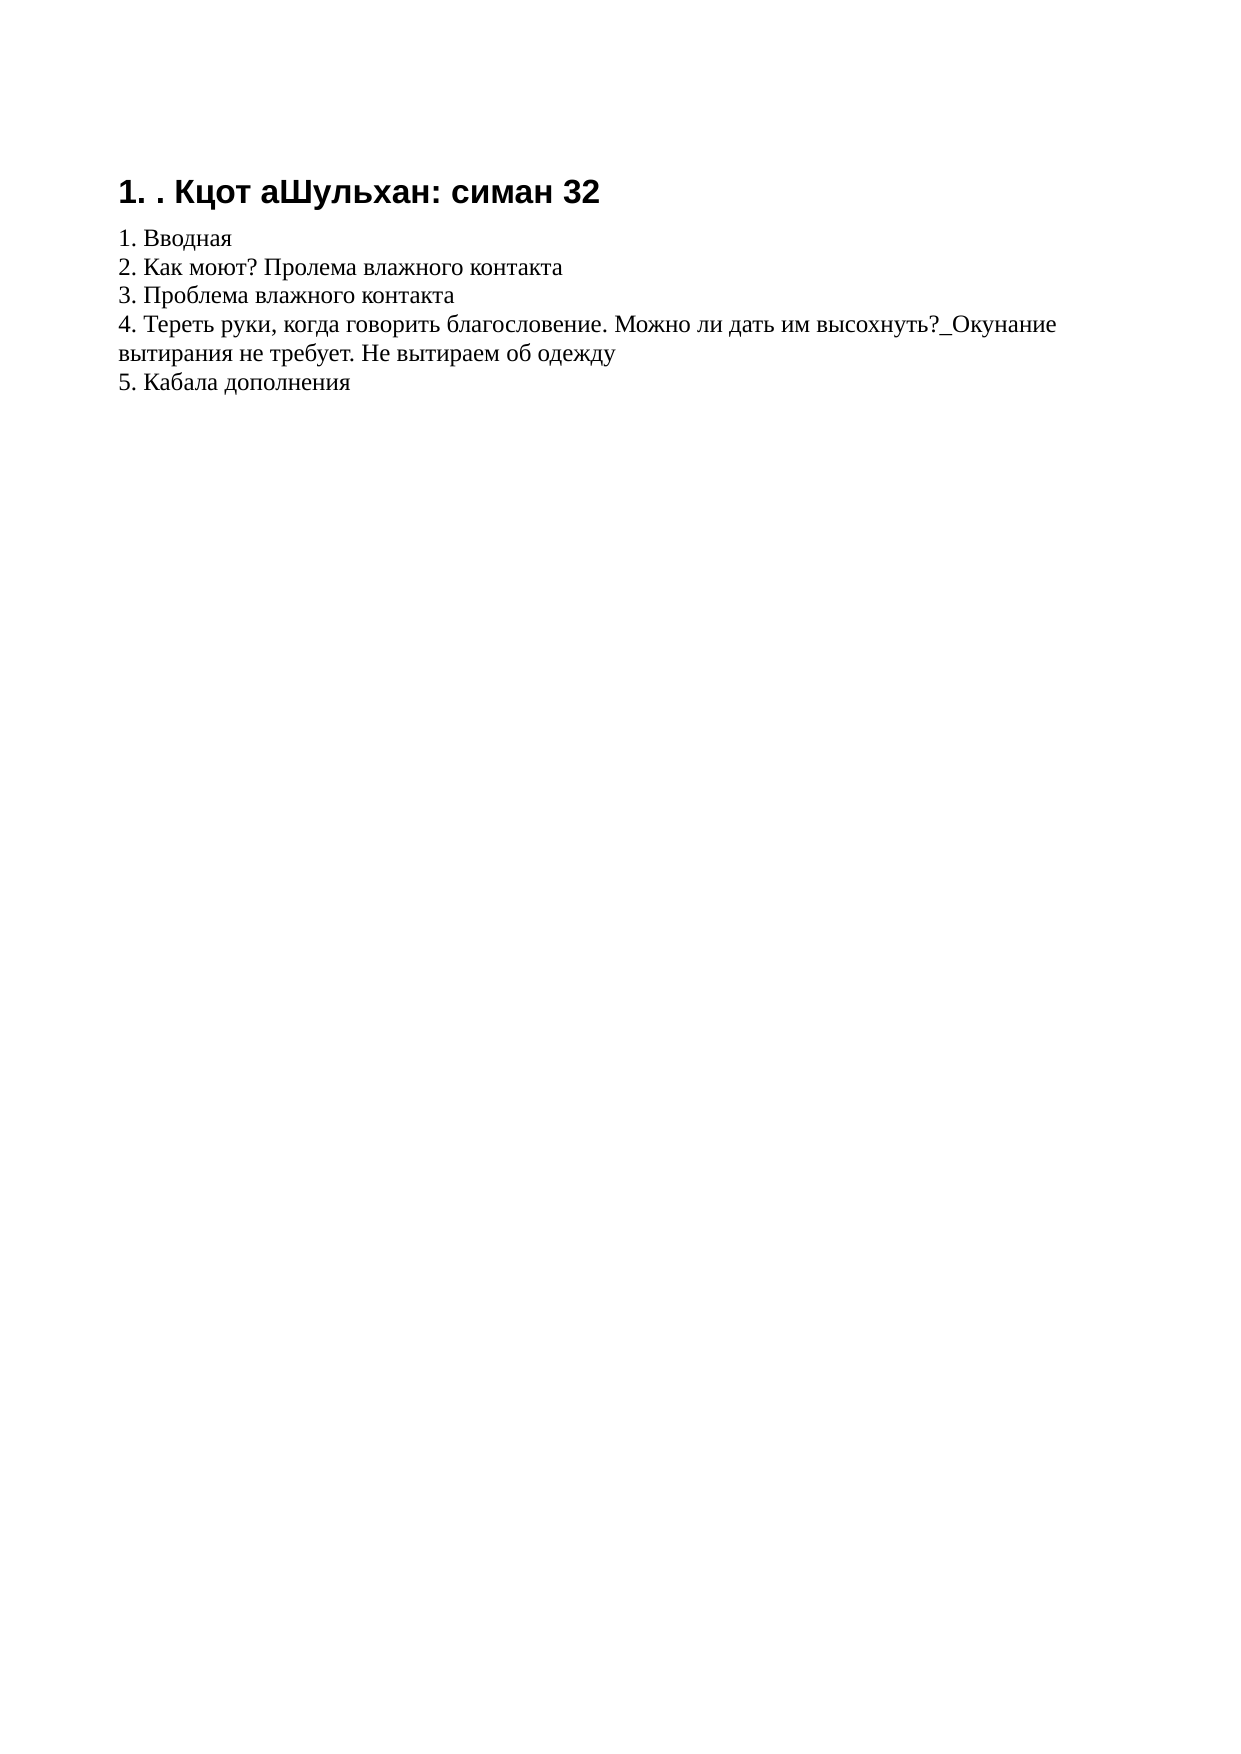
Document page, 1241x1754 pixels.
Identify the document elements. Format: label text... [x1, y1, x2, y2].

text 4. Тереть руки, когда говорить благословение. Можно ли дать им высохнуть?_Окунание вытирания не требует. Не вытираем об одежду [118, 262, 1122, 319]
text 5. Кабала дополнения [118, 319, 1122, 348]
text 3. Проблема влажного контакта [118, 233, 1122, 262]
text 1. Вводная [118, 176, 1122, 204]
text 2. Как моют? Пролема влажного контакта [118, 204, 1122, 233]
subtitle . Кцот аШульхан: симан 32 [118, 147, 1122, 176]
